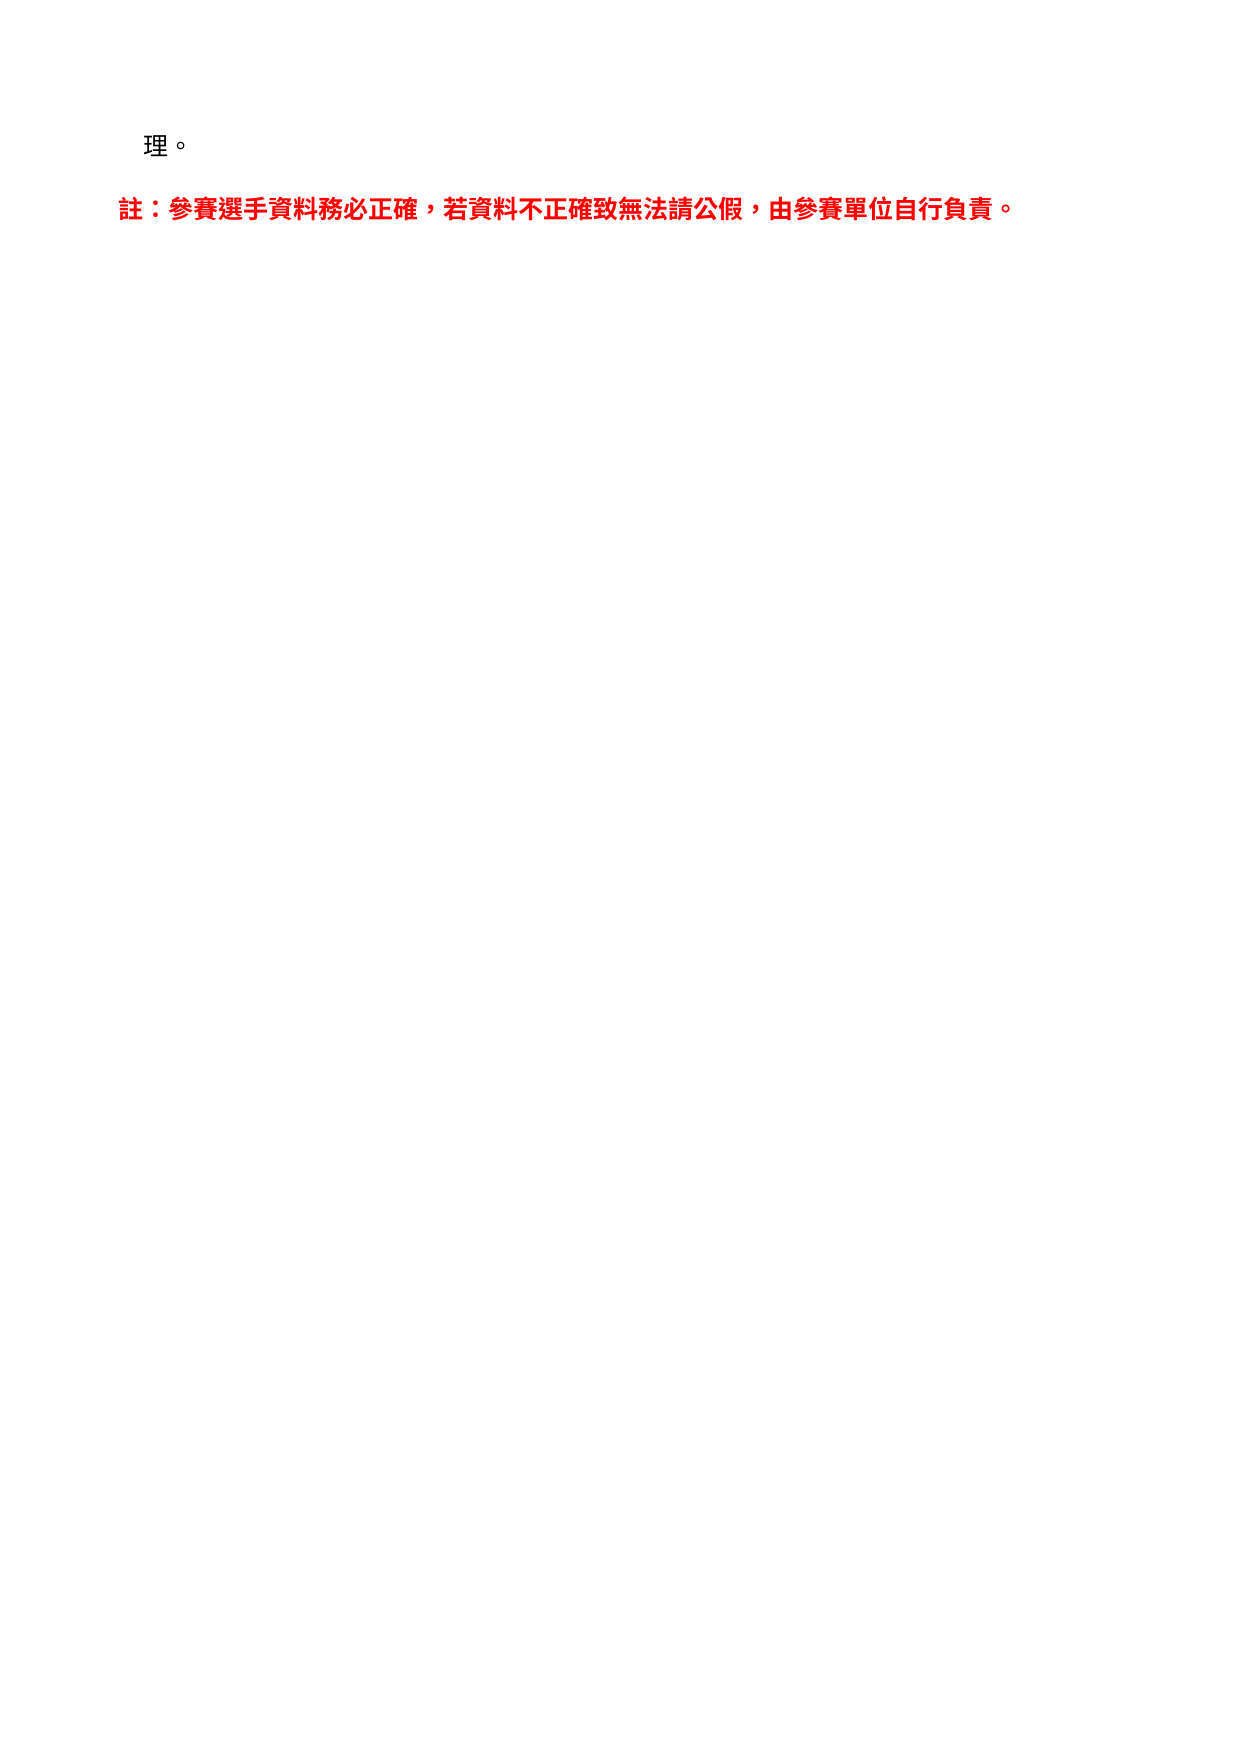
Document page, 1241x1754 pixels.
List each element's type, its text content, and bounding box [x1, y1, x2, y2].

text 理。 [118, 103, 1122, 166]
text 註：參賽選手資料務必正確，若資料不正確致無法請公假，由參賽單位自行負責。 [118, 166, 1122, 228]
